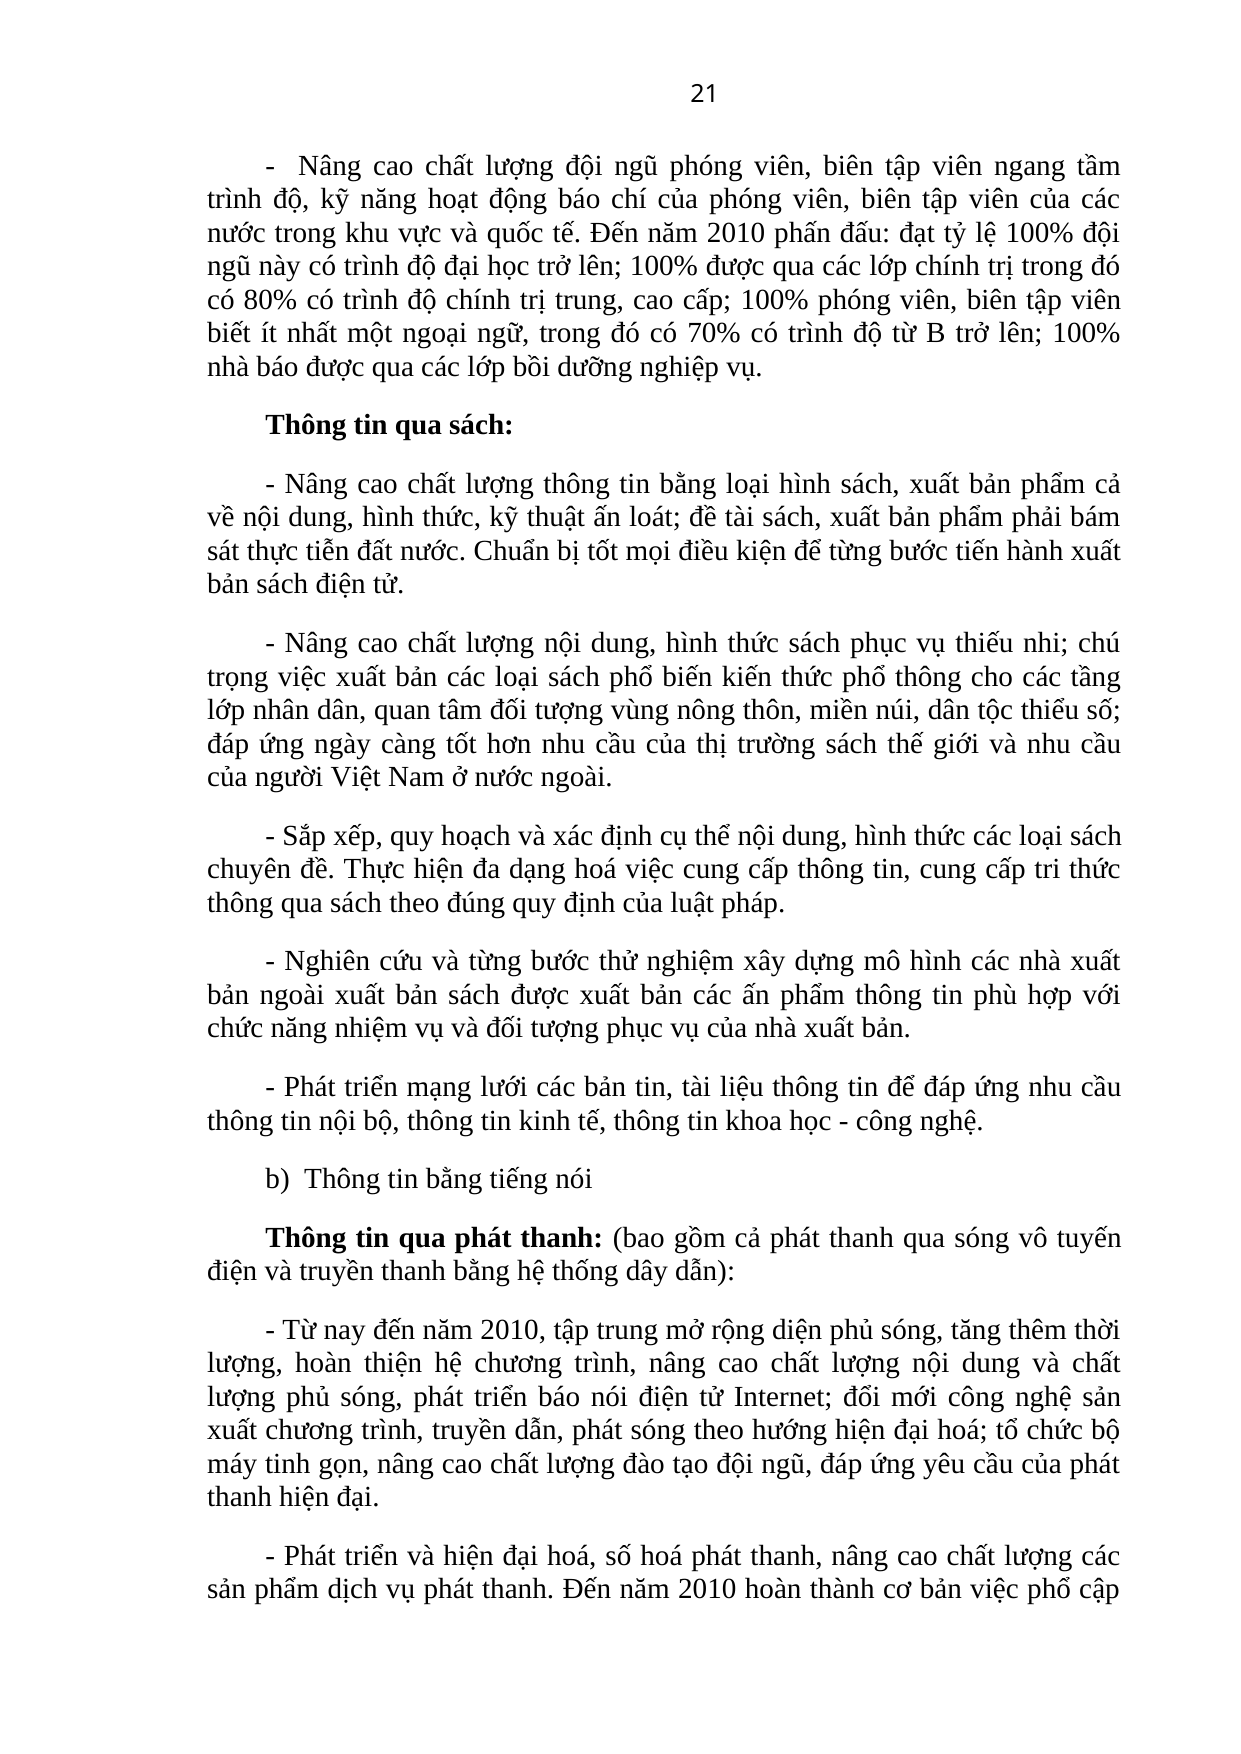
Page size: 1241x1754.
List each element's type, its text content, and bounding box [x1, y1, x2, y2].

text - Từ nay đến năm 2010, tập trung mở rộng diện phủ sóng, tăng thêm thời lượng, hoàn thiện hệ chương trình, nâng cao chất lượng nội dung và chất lượng phủ sóng, phát triển báo nói điện tử Internet; đổi mới công nghệ sản xuất chương trình, truyền dẫn, phát sóng theo hướng hiện đại hoá; tổ chức bộ máy tinh gọn, nâng cao chất lượng đào tạo đội ngũ, đáp ứng yêu cầu của phát thanh hiện đại. [207, 1312, 1122, 1513]
text - Nâng cao chất lượng thông tin bằng loại hình sách, xuất bản phẩm cả về nội dung, hình thức, kỹ thuật ấn loát; đề tài sách, xuất bản phẩm phải bám sát thực tiễn đất nước. Chuẩn bị tốt mọi điều kiện để từng bước tiến hành xuất bản sách điện tử. [207, 466, 1122, 600]
text - Sắp xếp, quy hoạch và xác định cụ thể nội dung, hình thức các loại sách chuyên đề. Thực hiện đa dạng hoá việc cung cấp thông tin, cung cấp tri thức thông qua sách theo đúng quy định của luật pháp. [207, 818, 1122, 918]
text b) Thông tin bằng tiếng nói [207, 1161, 1122, 1195]
text - Nghiên cứu và từng bước thử nghiệm xây dựng mô hình các nhà xuất bản ngoài xuất bản sách được xuất bản các ấn phẩm thông tin phù hợp với chức năng nhiệm vụ và đối tượng phục vụ của nhà xuất bản. [207, 943, 1122, 1044]
text - Nâng cao chất lượng nội dung, hình thức sách phục vụ thiếu nhi; chú trọng việc xuất bản các loại sách phổ biến kiến thức phổ thông cho các tầng lớp nhân dân, quan tâm đối tượng vùng nông thôn, miền núi, dân tộc thiểu số; đáp ứng ngày càng tốt hơn nhu cầu của thị trường sách thế giới và nhu cầu của người Việt Nam ở nước ngoài. [207, 625, 1122, 793]
text Thông tin qua phát thanh: (bao gồm cả phát thanh qua sóng vô tuyến điện và truyền thanh bằng hệ thống dây dẫn): [207, 1220, 1122, 1287]
text - Phát triển mạng lưới các bản tin, tài liệu thông tin để đáp ứng nhu cầu thông tin nội bộ, thông tin kinh tế, thông tin khoa học - công nghệ. [207, 1069, 1122, 1136]
text Thông tin qua sách: [207, 407, 1122, 441]
text - Phát triển và hiện đại hoá, số hoá phát thanh, nâng cao chất lượng các sản phẩm dịch vụ phát thanh. Đến năm 2010 hoàn thành cơ bản việc phổ cập [207, 1538, 1122, 1605]
text - Nâng cao chất lượng đội ngũ phóng viên, biên tập viên ngang tầm trình độ, kỹ năng hoạt động báo chí của phóng viên, biên tập viên của các nước trong khu vực và quốc tế. Đến năm 2010 phấn đấu: đạt tỷ lệ 100% đội ngũ này có trình độ đại học trở lên; 100% được qua các lớp chính trị trong đó có 80% có trình độ chính trị trung, cao cấp; 100% phóng viên, biên tập viên biết ít nhất một ngoại ngữ, trong đó có 70% có trình độ từ B trở lên; 100% nhà báo được qua các lớp bồi dưỡng nghiệp vụ. [207, 148, 1122, 382]
